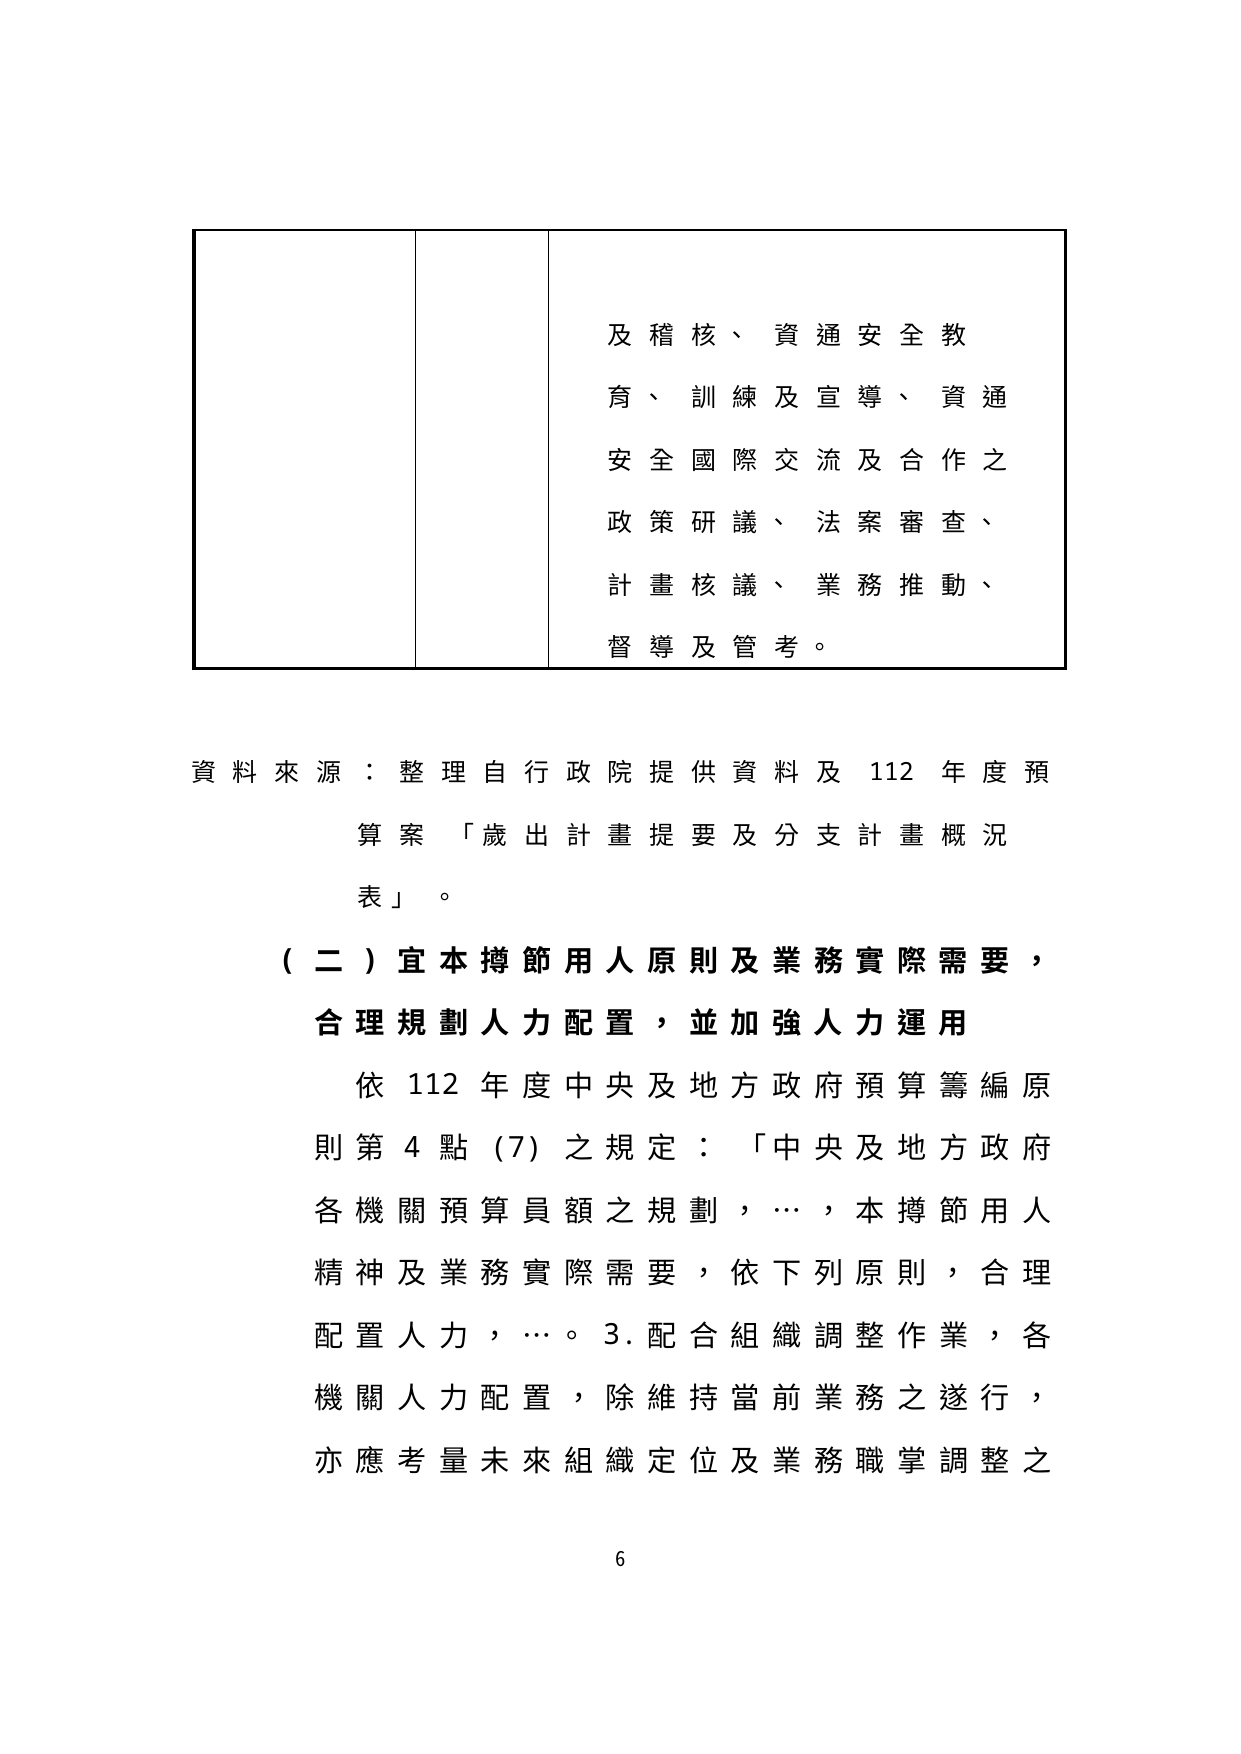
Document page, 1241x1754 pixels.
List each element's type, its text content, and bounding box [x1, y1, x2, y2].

text (二)宜本撙節用人原則及業務實際需要，合理規劃人力配置，並加強人力運用 [242, 917, 1058, 1042]
table_cell [416, 231, 548, 667]
table_cell 及稽核、資通安全教育、訓練及宣導、資通安全國際交流及合作之政策研議、法案審查、計畫核議、業務推動、督導及管考。 [549, 231, 1064, 667]
table_cell [196, 231, 415, 667]
text 依112年度中央及地方政府預算籌編原則第4點(7)之規定：「中央及地方政府各機關預算員額之規劃，…，本撙節用人精神及業務實際需要，依下列原則，合理配置人力，…。3.配合組織調整作業，各機關人力配置，除維持當前業務之遂行，亦應考量未來組織定位及業務職掌調整之 [271, 1042, 1058, 1479]
text 資料來源：整理自行政院提供資料及112年度預算案「歲出計畫提要及分支計畫概況表」。 [183, 729, 1058, 917]
